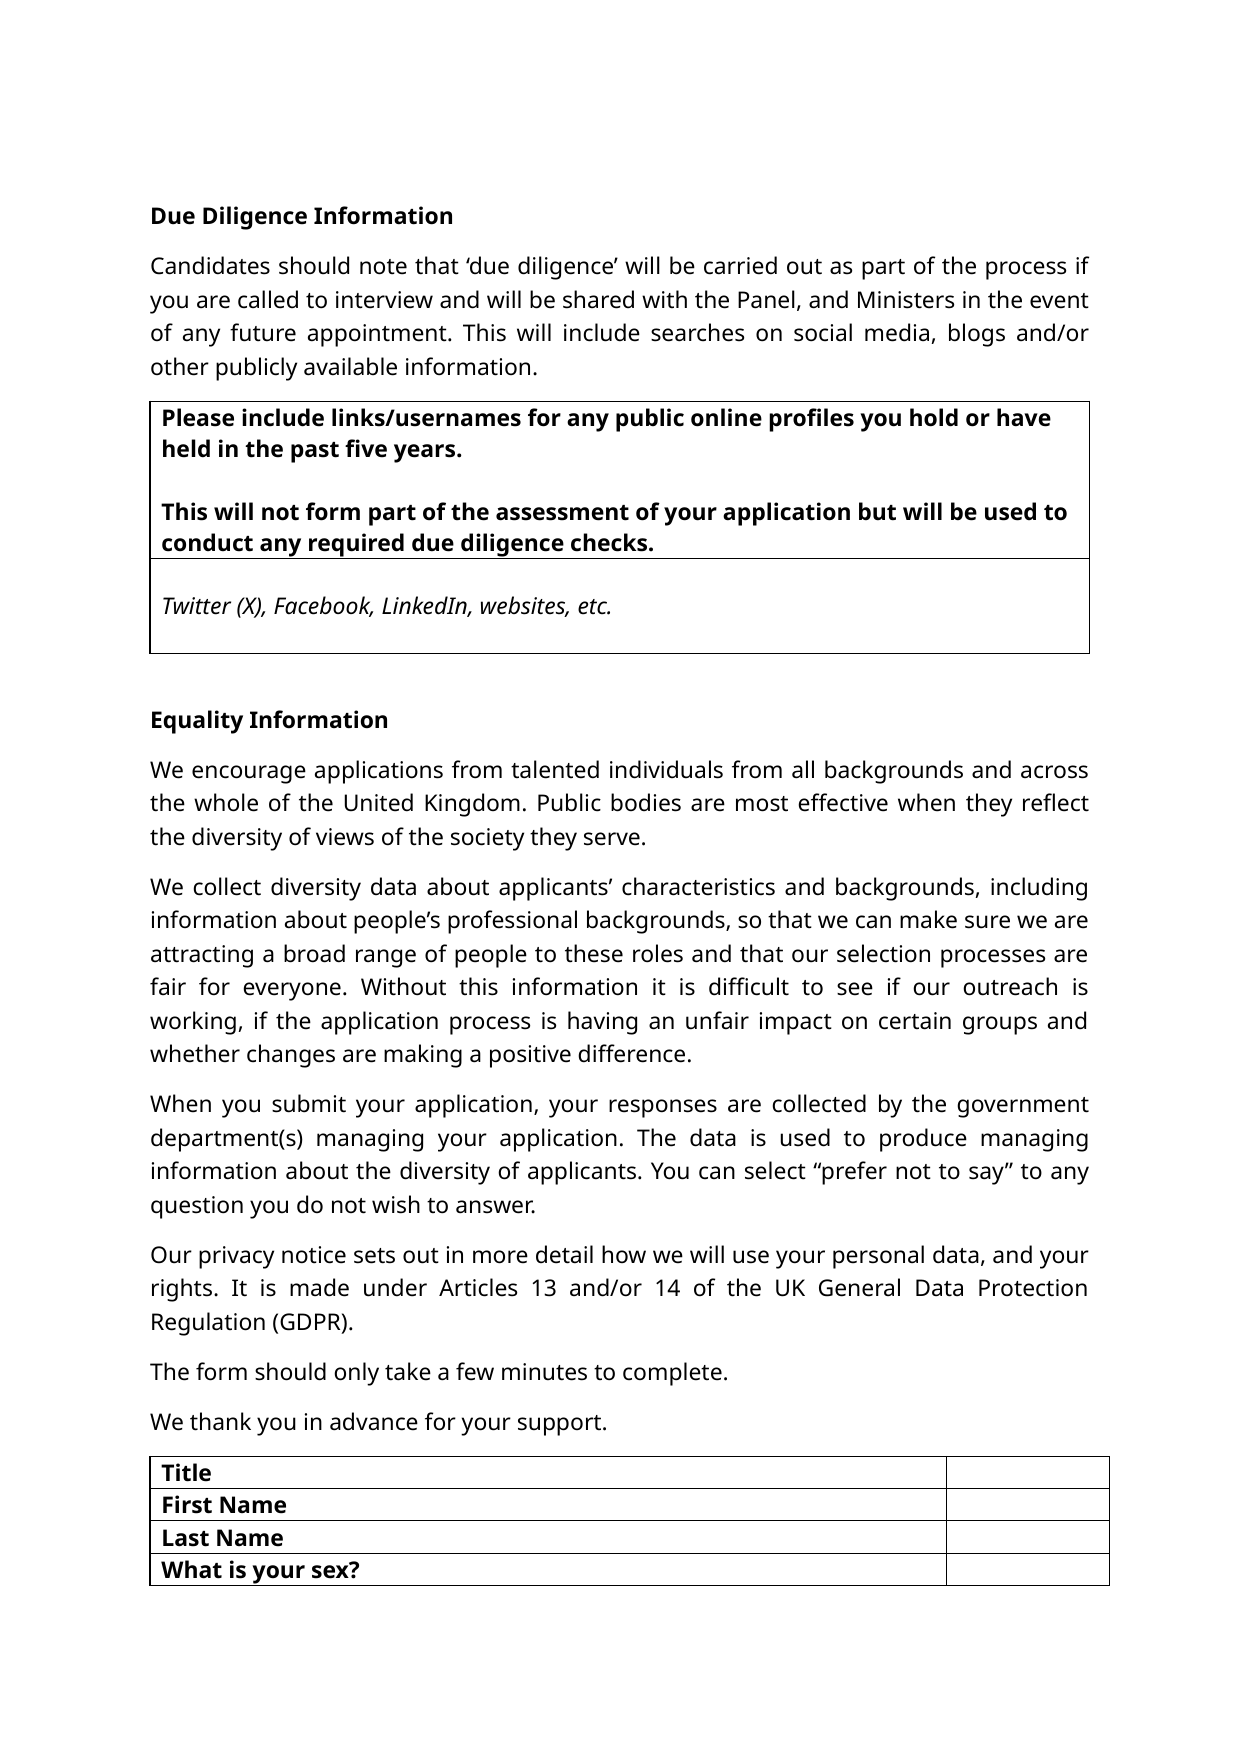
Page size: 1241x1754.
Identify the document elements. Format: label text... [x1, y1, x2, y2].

table_cell What is your sex? [151, 1554, 946, 1585]
text We encourage applications from talented individuals from all backgrounds and across the whole of the United Kingdom. Public bodies are most effective when they reflect the diversity of views of the society they serve. [150, 754, 1090, 852]
table_cell [947, 1554, 1109, 1585]
table_cell [947, 1489, 1109, 1520]
table_cell [947, 1521, 1109, 1553]
table_header Title [151, 1457, 946, 1488]
text Our privacy notice sets out in more detail how we will use your personal data, and your rights. It is made under Articles 13 and/or 14 of the UK General Data Protection Regulation (GDPR). [150, 1239, 1090, 1337]
text Due Diligence Information [150, 200, 1090, 231]
text Candidates should note that ‘due diligence’ will be carried out as part of the process if you are called to interview and will be shared with the Panel, and Ministers in the event of any future appointment. This will include searches on social media, blogs and/or other publicly available information. [150, 250, 1090, 382]
text We thank you in advance for your support. [150, 1406, 1090, 1437]
table_cell First Name [151, 1489, 946, 1520]
table_header [947, 1457, 1109, 1488]
text We collect diversity data about applicants’ characteristics and backgrounds, including information about people’s professional backgrounds, so that we can make sure we are attracting a broad range of people to these roles and that our selection processes are fair for everyone. Without this information it is difficult to see if our outreach is working, if the application process is having an unfair impact on certain groups and whether changes are making a positive difference. [150, 871, 1090, 1069]
table_cell Twitter (X), Facebook, LinkedIn, websites, etc. [151, 559, 1089, 653]
table_cell Last Name [151, 1521, 946, 1553]
text When you submit your application, your responses are collected by the government department(s) managing your application. The data is used to produce managing information about the diversity of applicants. You can select “prefer not to say” to any question you do not wish to answer. [150, 1088, 1090, 1220]
text Equality Information [150, 704, 1090, 735]
text The form should only take a few minutes to complete. [150, 1356, 1090, 1387]
table_header Please include links/usernames for any public online profiles you hold or have held in the past five years. This will not form part of the assessment of your application but will be used to conduct any required due diligence checks. [151, 402, 1089, 558]
